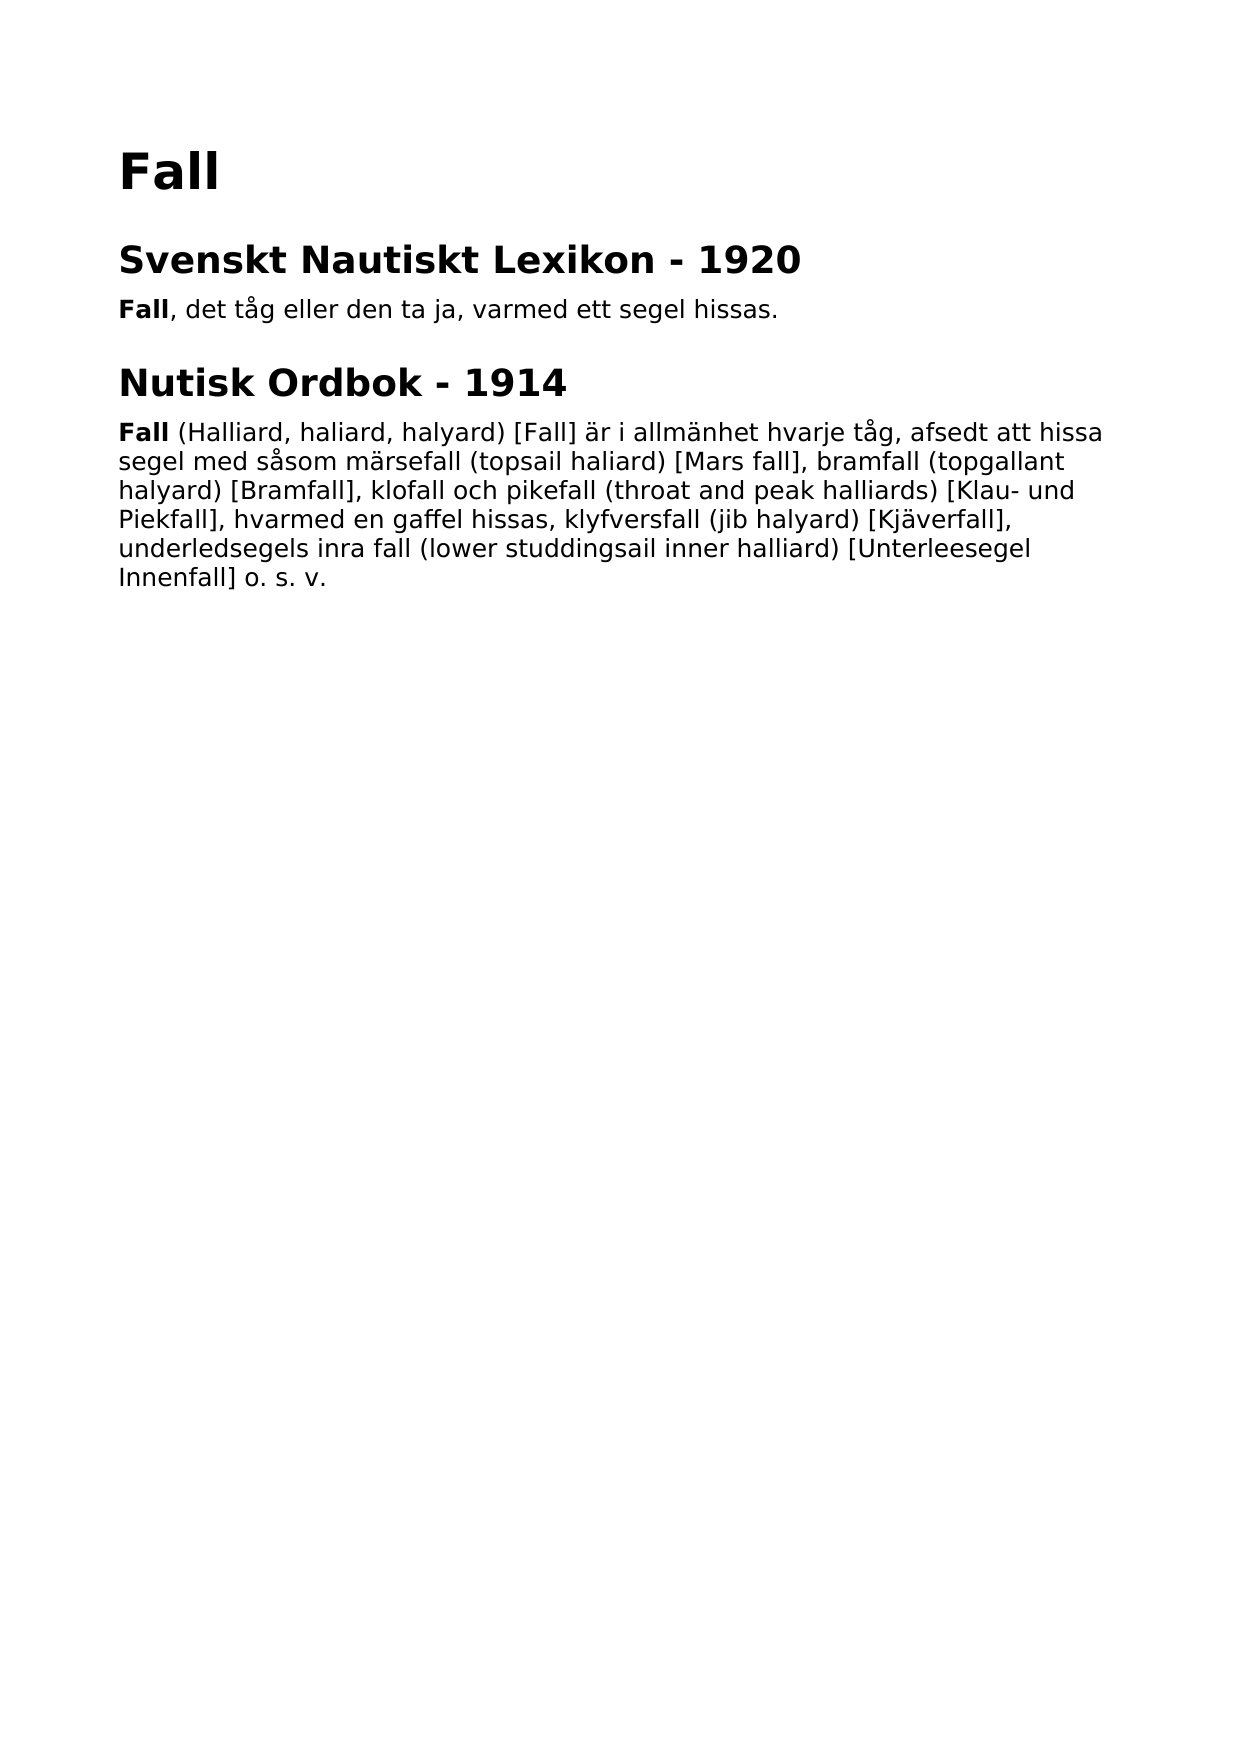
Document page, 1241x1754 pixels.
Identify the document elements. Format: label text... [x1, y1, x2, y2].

subtitle Svenskt Nautiskt Lexikon - 1920 [118, 239, 1122, 282]
text Fall, det tåg eller den ta ja, varmed ett segel hissas. [118, 295, 1122, 324]
text Fall (Halliard, haliard, halyard) [Fall] är i allmänhet hvarje tåg, afsedt att hissa segel med såsom märsefall (topsail haliard) [Mars­ fall], bramfall (topgallant halyard) [Bramfall], klofall och pikefall (throat and peak halliards) [Klau- und Piekfall], hvarmed en gaffel hissas, klyfversfall (jib halyard) [Kjäverfall], underledsegels inra fall (lower studdingsail inner halliard) [Unterleesegel Innenfall] o. s. v. [118, 418, 1122, 593]
subtitle Fall [118, 143, 1122, 201]
subtitle Nutisk Ordbok - 1914 [118, 362, 1122, 405]
